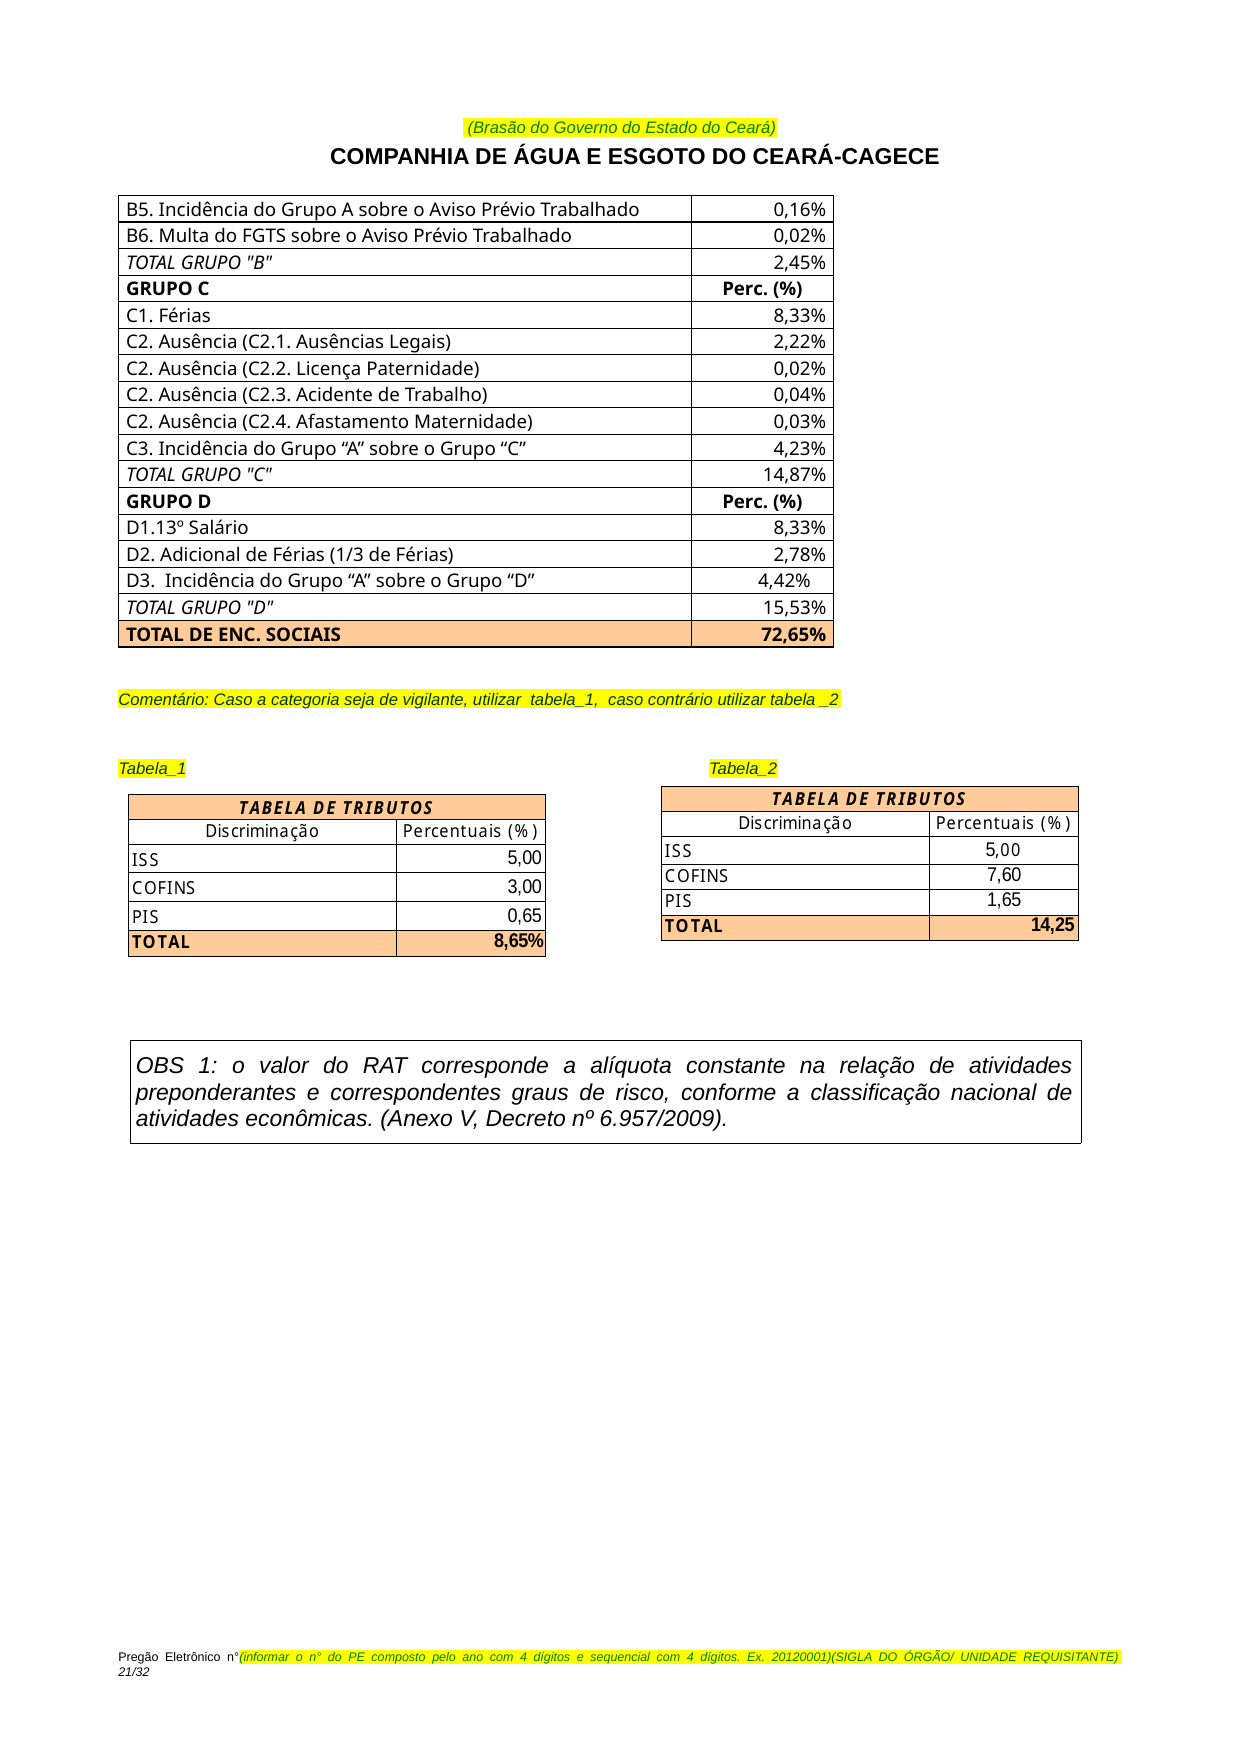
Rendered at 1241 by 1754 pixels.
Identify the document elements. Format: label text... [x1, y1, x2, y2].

table_cell C1. Férias [119, 302, 691, 328]
table_cell C2. Ausência (C2.1. Ausências Legais) [119, 329, 691, 354]
table_cell D3. Incidência do Grupo “A” sobre o Grupo “D” [119, 568, 691, 593]
table_cell 4,42% [692, 568, 833, 593]
table_cell 2,45% [692, 249, 833, 274]
table_cell Perc. (%) [692, 276, 833, 301]
table_header OBS 1: o valor do RAT corresponde a alíquota constante na relação de atividades preponderantes e correspondentes graus de risco, conforme a classificação nacional de atividades econômicas. (Anexo V, Decreto nº 6.957/2009). [131, 1041, 1081, 1143]
table_cell 0,04% [692, 382, 833, 407]
text Tabela_1 Tabela_2 [118, 758, 1122, 778]
table_cell 8,33% [692, 302, 833, 328]
table_cell 2,22% [692, 329, 833, 354]
table_cell B6. Multa do FGTS sobre o Aviso Prévio Trabalhado [119, 223, 691, 248]
table_cell 4,23% [692, 435, 833, 460]
table_cell 0,02% [692, 223, 833, 248]
table_cell 2,78% [692, 541, 833, 567]
table_cell 14,87% [692, 461, 833, 487]
table_cell GRUPO D [119, 488, 691, 513]
table_cell C2. Ausência (C2.3. Acidente de Trabalho) [119, 382, 691, 407]
table_cell 72,65% [692, 621, 833, 646]
table_cell B5. Incidência do Grupo A sobre o Aviso Prévio Trabalhado [119, 196, 691, 221]
table_cell TOTAL DE ENC. SOCIAIS [119, 621, 691, 646]
table_cell C2. Ausência (C2.2. Licença Paternidade) [119, 355, 691, 381]
table_cell 0,02% [692, 355, 833, 381]
table_cell C2. Ausência (C2.4. Afastamento Maternidade) [119, 408, 691, 434]
table_cell TOTAL GRUPO "B" [119, 249, 691, 274]
table_cell 0,16% [692, 196, 833, 221]
table_cell 15,53% [692, 594, 833, 620]
table_cell GRUPO C [119, 276, 691, 301]
table_cell Perc. (%) [692, 488, 833, 513]
table_cell D2. Adicional de Férias (1/3 de Férias) [119, 541, 691, 567]
table_cell C3. Incidência do Grupo “A” sobre o Grupo “C” [119, 435, 691, 460]
table_cell D1.13º Salário [119, 515, 691, 540]
text Comentário: Caso a categoria seja de vigilante, utilizar tabela_1, caso contrário utilizar tabela _2 [118, 689, 1122, 708]
table_cell 8,33% [692, 515, 833, 540]
table_cell TOTAL GRUPO "C" [119, 461, 691, 487]
table_cell 0,03% [692, 408, 833, 434]
table_cell TOTAL GRUPO "D" [119, 594, 691, 620]
